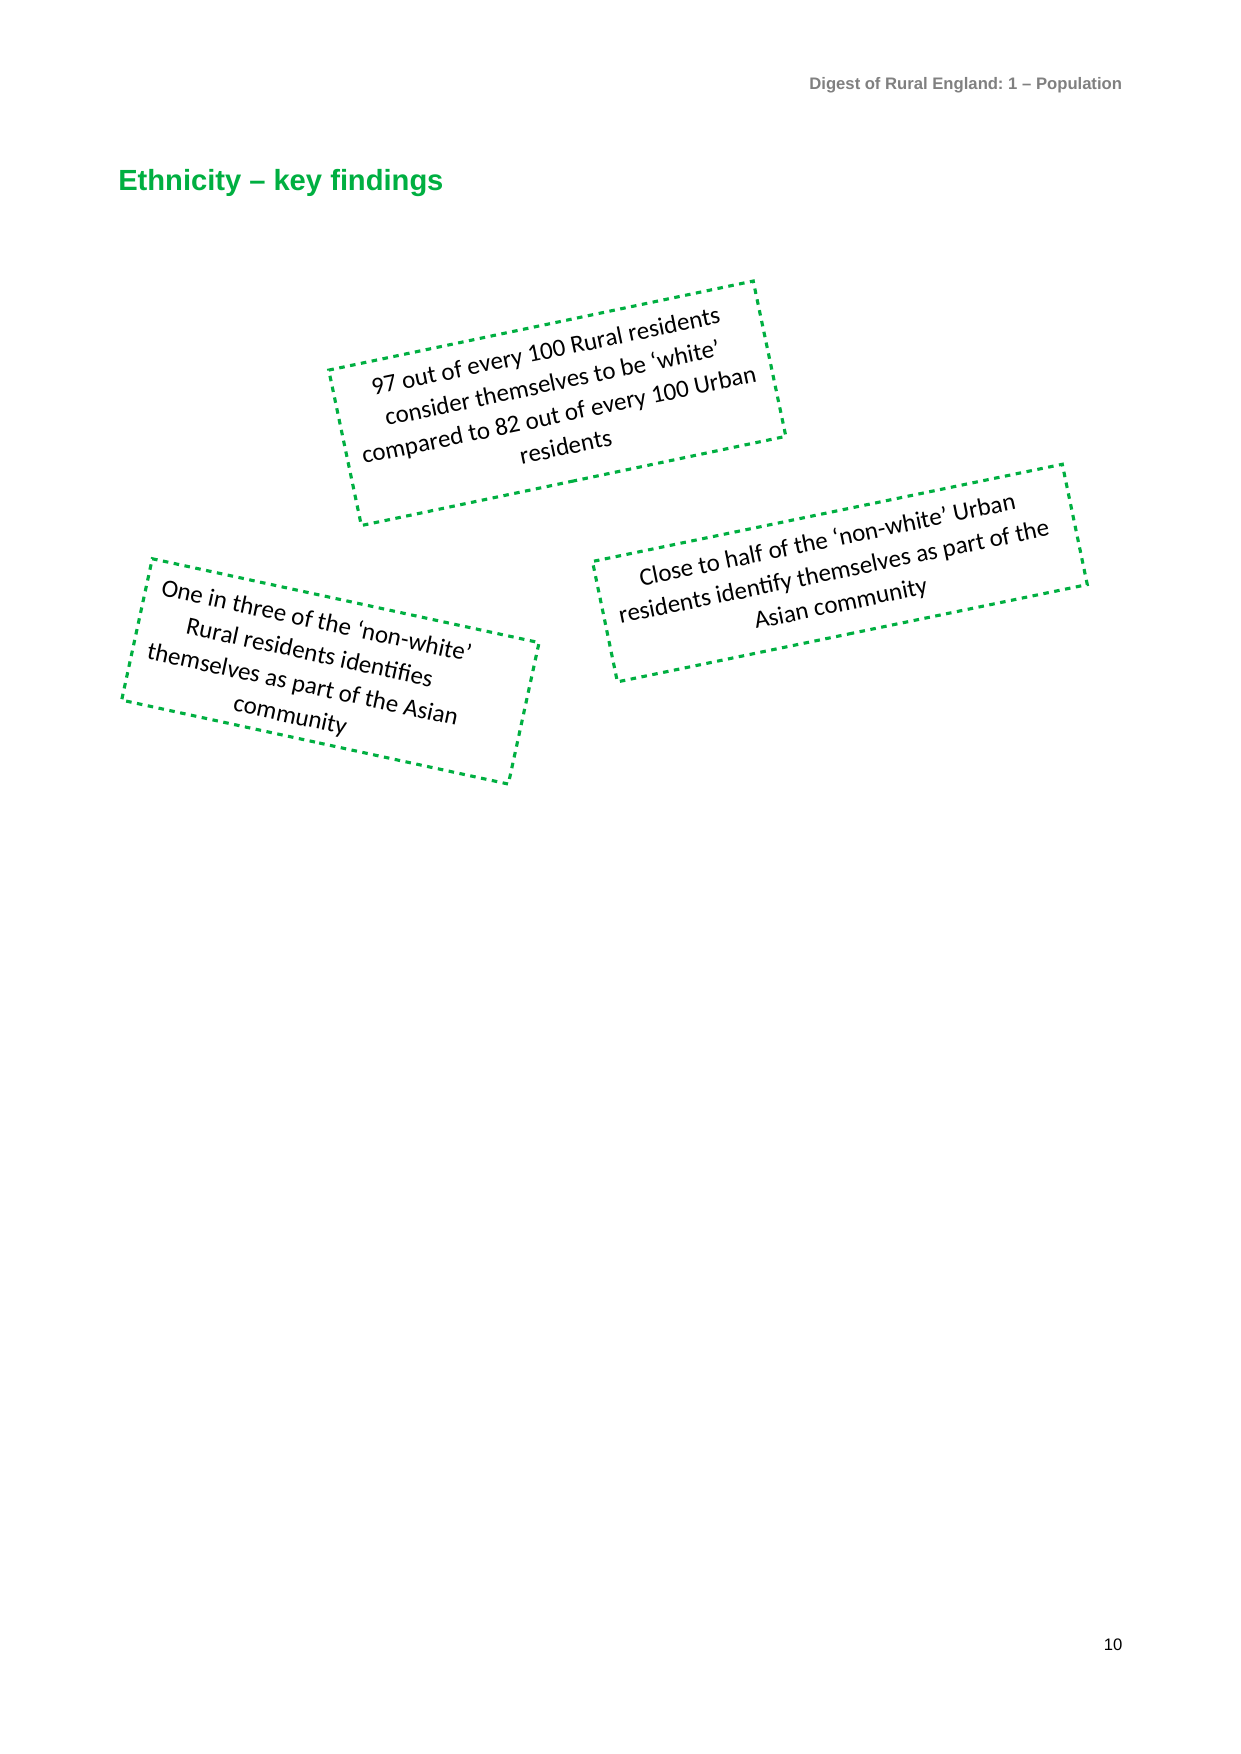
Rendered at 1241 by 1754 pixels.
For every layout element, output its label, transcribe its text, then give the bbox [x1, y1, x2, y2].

subtitle Ethnicity – key findings [118, 163, 1122, 196]
